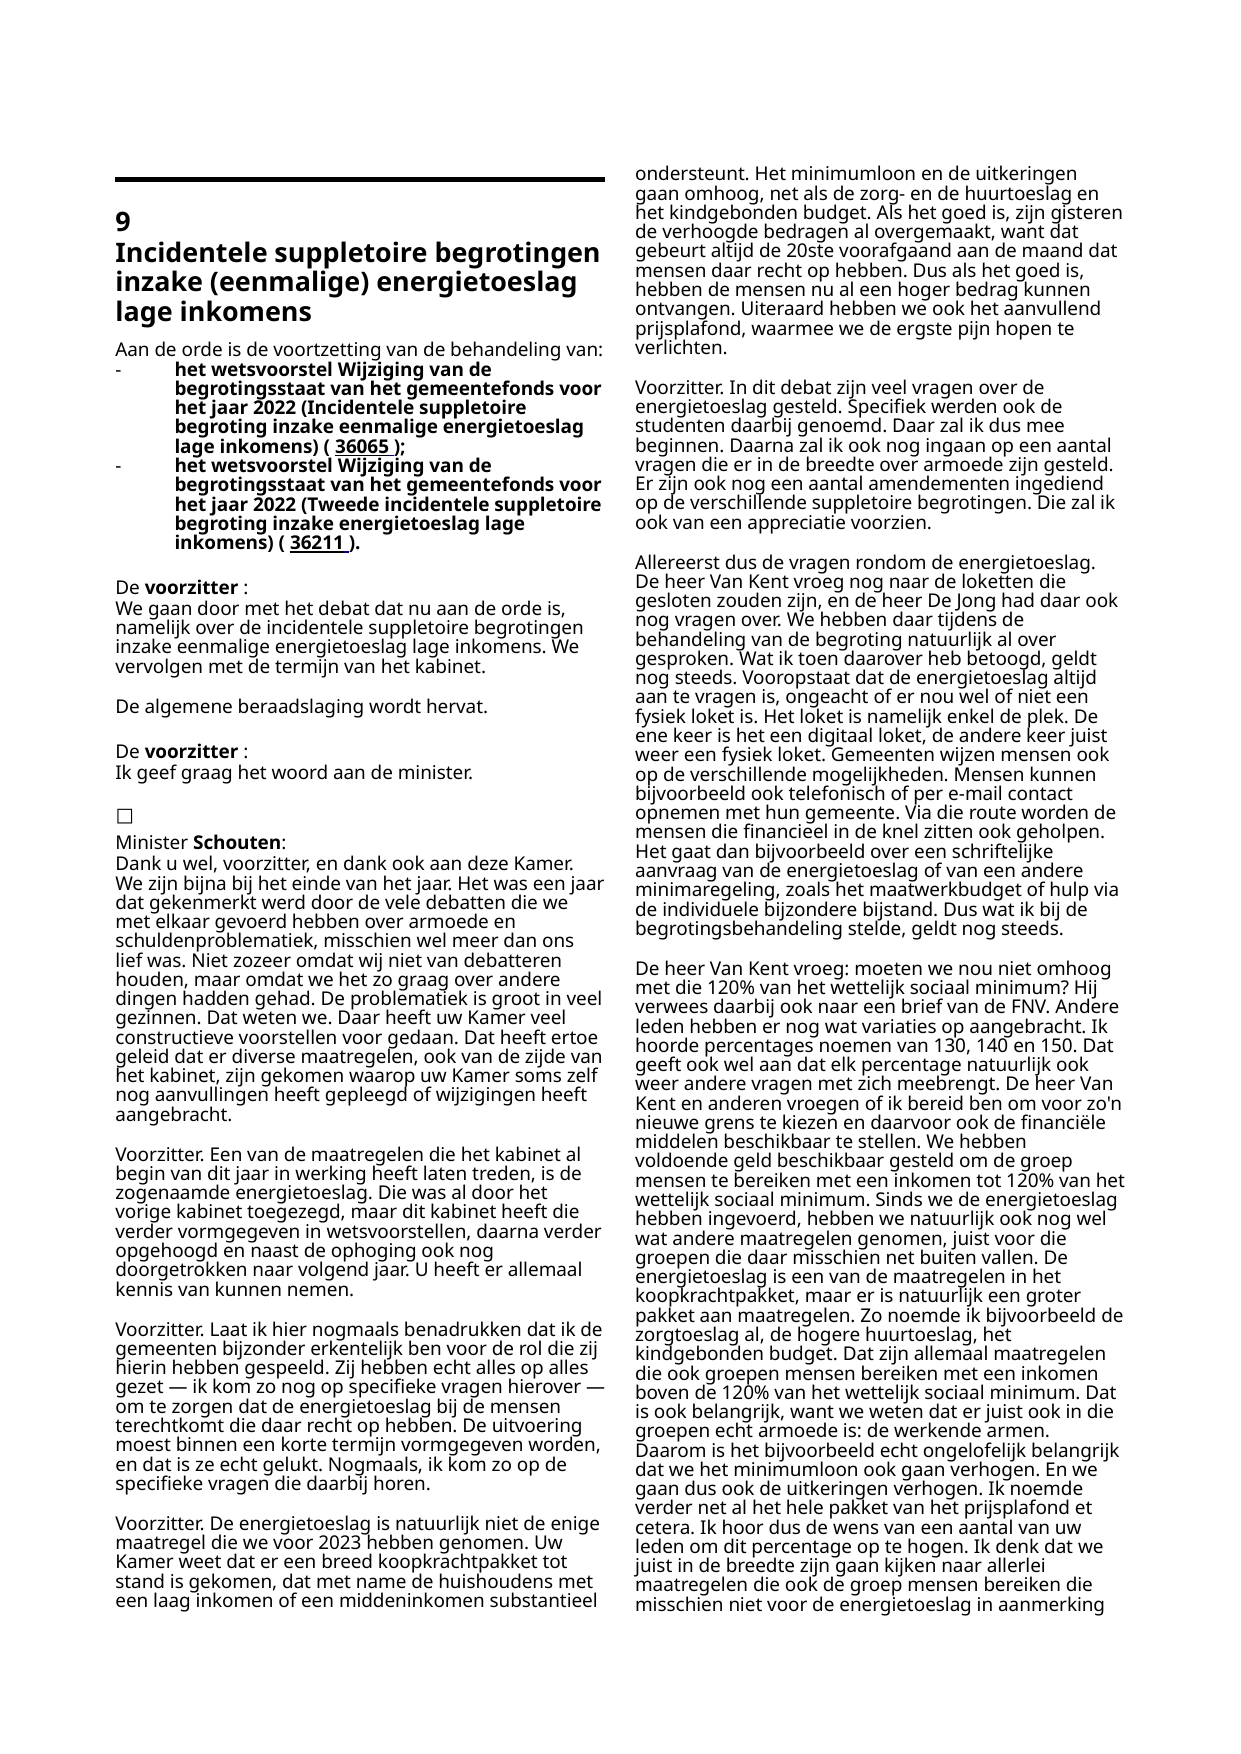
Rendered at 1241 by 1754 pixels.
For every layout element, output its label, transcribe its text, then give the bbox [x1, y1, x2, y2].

text We gaan door met het debat dat nu aan de orde is, namelijk over de incidentele suppletoire begrotingen inzake eenmalige energietoeslag lage inkomens. We vervolgen met de termijn van het kabinet. [115, 600, 605, 677]
text Voorzitter. Laat ik hier nogmaals benadrukken dat ik de gemeenten bijzonder erkentelijk ben voor de rol die zij hierin hebben gespeeld. Zij hebben echt alles op alles gezet — ik kom zo nog op specifieke vragen hierover — om te zorgen dat de energietoeslag bij de mensen terechtkomt die daar recht op hebben. De uitvoering moest binnen een korte termijn vormgegeven worden, en dat is ze echt gelukt. Nogmaals, ik kom zo op de specifieke vragen die daarbij horen. [115, 1321, 605, 1494]
text ⬜ [115, 804, 605, 829]
text De algemene beraadslaging wordt hervat. [115, 698, 605, 717]
list het wetsvoorstel Wijziging van de begrotingsstaat van het gemeentefonds voor het jaar 2022 (Tweede incidentele suppletoire begroting inzake energietoeslag lage inkomens) ( 36211 ). [115, 457, 605, 553]
text Allereerst dus de vragen rondom de energietoeslag. De heer Van Kent vroeg nog naar de loketten die gesloten zouden zijn, en de heer De Jong had daar ook nog vragen over. We hebben daar tijdens de behandeling van de begroting natuurlijk al over gesproken. Wat ik toen daarover heb betoogd, geldt nog steeds. Vooropstaat dat de energietoeslag altijd aan te vragen is, ongeacht of er nou wel of niet een fysiek loket is. Het loket is namelijk enkel de plek. De ene keer is het een digitaal loket, de andere keer juist weer een fysiek loket. Gemeenten wijzen mensen ook op de verschillende mogelijkheden. Mensen kunnen bijvoorbeeld ook telefonisch of per e-mail contact opnemen met hun gemeente. Via die route worden de mensen die financieel in de knel zitten ook geholpen. Het gaat dan bijvoorbeeld over een schriftelijke aanvraag van de energietoeslag of van een andere minimaregeling, zoals het maatwerkbudget of hulp via de individuele bijzondere bijstand. Dus wat ik bij de begrotingsbehandeling stelde, geldt nog steeds. [635, 554, 1125, 939]
text Voorzitter. De energietoeslag is natuurlijk niet de enige maatregel die we voor 2023 hebben genomen. Uw Kamer weet dat er een breed koopkrachtpakket tot stand is gekomen, dat met name de huishoudens met een laag inkomen of een middeninkomen substantieel [115, 1515, 605, 1611]
text Minister Schouten: [115, 829, 605, 855]
text De voorzitter : [115, 574, 605, 600]
text 9 [115, 203, 605, 239]
text Ik geef graag het woord aan de minister. [115, 764, 605, 783]
text Aan de orde is de voortzetting van de behandeling van: [115, 341, 605, 361]
list het wetsvoorstel Wijziging van de begrotingsstaat van het gemeentefonds voor het jaar 2022 (Incidentele suppletoire begroting inzake eenmalige energietoeslag lage inkomens) ( 36065 ); [115, 361, 605, 457]
text Incidentele suppletoire begrotingen inzake (eenmalige) energietoeslag lage inkomens [115, 239, 605, 341]
text De voorzitter : [115, 738, 605, 764]
text ondersteunt. Het minimumloon en de uitkeringen gaan omhoog, net als de zorg- en de huurtoeslag en het kindgebonden budget. Als het goed is, zijn gisteren de verhoogde bedragen al overgemaakt, want dat gebeurt altijd de 20ste voorafgaand aan de maand dat mensen daar recht op hebben. Dus als het goed is, hebben de mensen nu al een hoger bedrag kunnen ontvangen. Uiteraard hebben we ook het aanvullend prijsplafond, waarmee we de ergste pijn hopen te verlichten. [635, 165, 1125, 358]
text De heer Van Kent vroeg: moeten we nou niet omhoog met die 120% van het wettelijk sociaal minimum? Hij verwees daarbij ook naar een brief van de FNV. Andere leden hebben er nog wat variaties op aangebracht. Ik hoorde percentages noemen van 130, 140 en 150. Dat geeft ook wel aan dat elk percentage natuurlijk ook weer andere vragen met zich meebrengt. De heer Van Kent en anderen vroegen of ik bereid ben om voor zo'n nieuwe grens te kiezen en daarvoor ook de financiële middelen beschikbaar te stellen. We hebben voldoende geld beschikbaar gesteld om de groep mensen te bereiken met een inkomen tot 120% van het wettelijk sociaal minimum. Sinds we de energietoeslag hebben ingevoerd, hebben we natuurlijk ook nog wel wat andere maatregelen genomen, juist voor die groepen die daar misschien net buiten vallen. De energietoeslag is een van de maatregelen in het koopkrachtpakket, maar er is natuurlijk een groter pakket aan maatregelen. Zo noemde ik bijvoorbeeld de zorgtoeslag al, de hogere huurtoeslag, het kindgebonden budget. Dat zijn allemaal maatregelen die ook groepen mensen bereiken met een inkomen boven de 120% van het wettelijk sociaal minimum. Dat is ook belangrijk, want we weten dat er juist ook in die groepen echt armoede is: de werkende armen. Daarom is het bijvoorbeeld echt ongelofelijk belangrijk dat we het minimumloon ook gaan verhogen. En we gaan dus ook de uitkeringen verhogen. Ik noemde verder net al het hele pakket van het prijsplafond et cetera. Ik hoor dus de wens van een aantal van uw leden om dit percentage op te hogen. Ik denk dat we juist in de breedte zijn gaan kijken naar allerlei maatregelen die ook de groep mensen bereiken die misschien niet voor de energietoeslag in aanmerking [635, 960, 1125, 1615]
text Voorzitter. Een van de maatregelen die het kabinet al begin van dit jaar in werking heeft laten treden, is de zogenaamde energietoeslag. Die was al door het vorige kabinet toegezegd, maar dit kabinet heeft die verder vormgegeven in wetsvoorstellen, daarna verder opgehoogd en naast de ophoging ook nog doorgetrokken naar volgend jaar. U heeft er allemaal kennis van kunnen nemen. [115, 1146, 605, 1300]
text Dank u wel, voorzitter, en dank ook aan deze Kamer. We zijn bijna bij het einde van het jaar. Het was een jaar dat gekenmerkt werd door de vele debatten die we met elkaar gevoerd hebben over armoede en schuldenproblematiek, misschien wel meer dan ons lief was. Niet zozeer omdat wij niet van debatteren houden, maar omdat we het zo graag over andere dingen hadden gehad. De problematiek is groot in veel gezinnen. Dat weten we. Daar heeft uw Kamer veel constructieve voorstellen voor gedaan. Dat heeft ertoe geleid dat er diverse maatregelen, ook van de zijde van het kabinet, zijn gekomen waarop uw Kamer soms zelf nog aanvullingen heeft gepleegd of wijzigingen heeft aangebracht. [115, 855, 605, 1125]
text Voorzitter. In dit debat zijn veel vragen over de energietoeslag gesteld. Specifiek werden ook de studenten daarbij genoemd. Daar zal ik dus mee beginnen. Daarna zal ik ook nog ingaan op een aantal vragen die er in de breedte over armoede zijn gesteld. Er zijn ook nog een aantal amendementen ingediend op de verschillende suppletoire begrotingen. Die zal ik ook van een appreciatie voorzien. [635, 379, 1125, 533]
